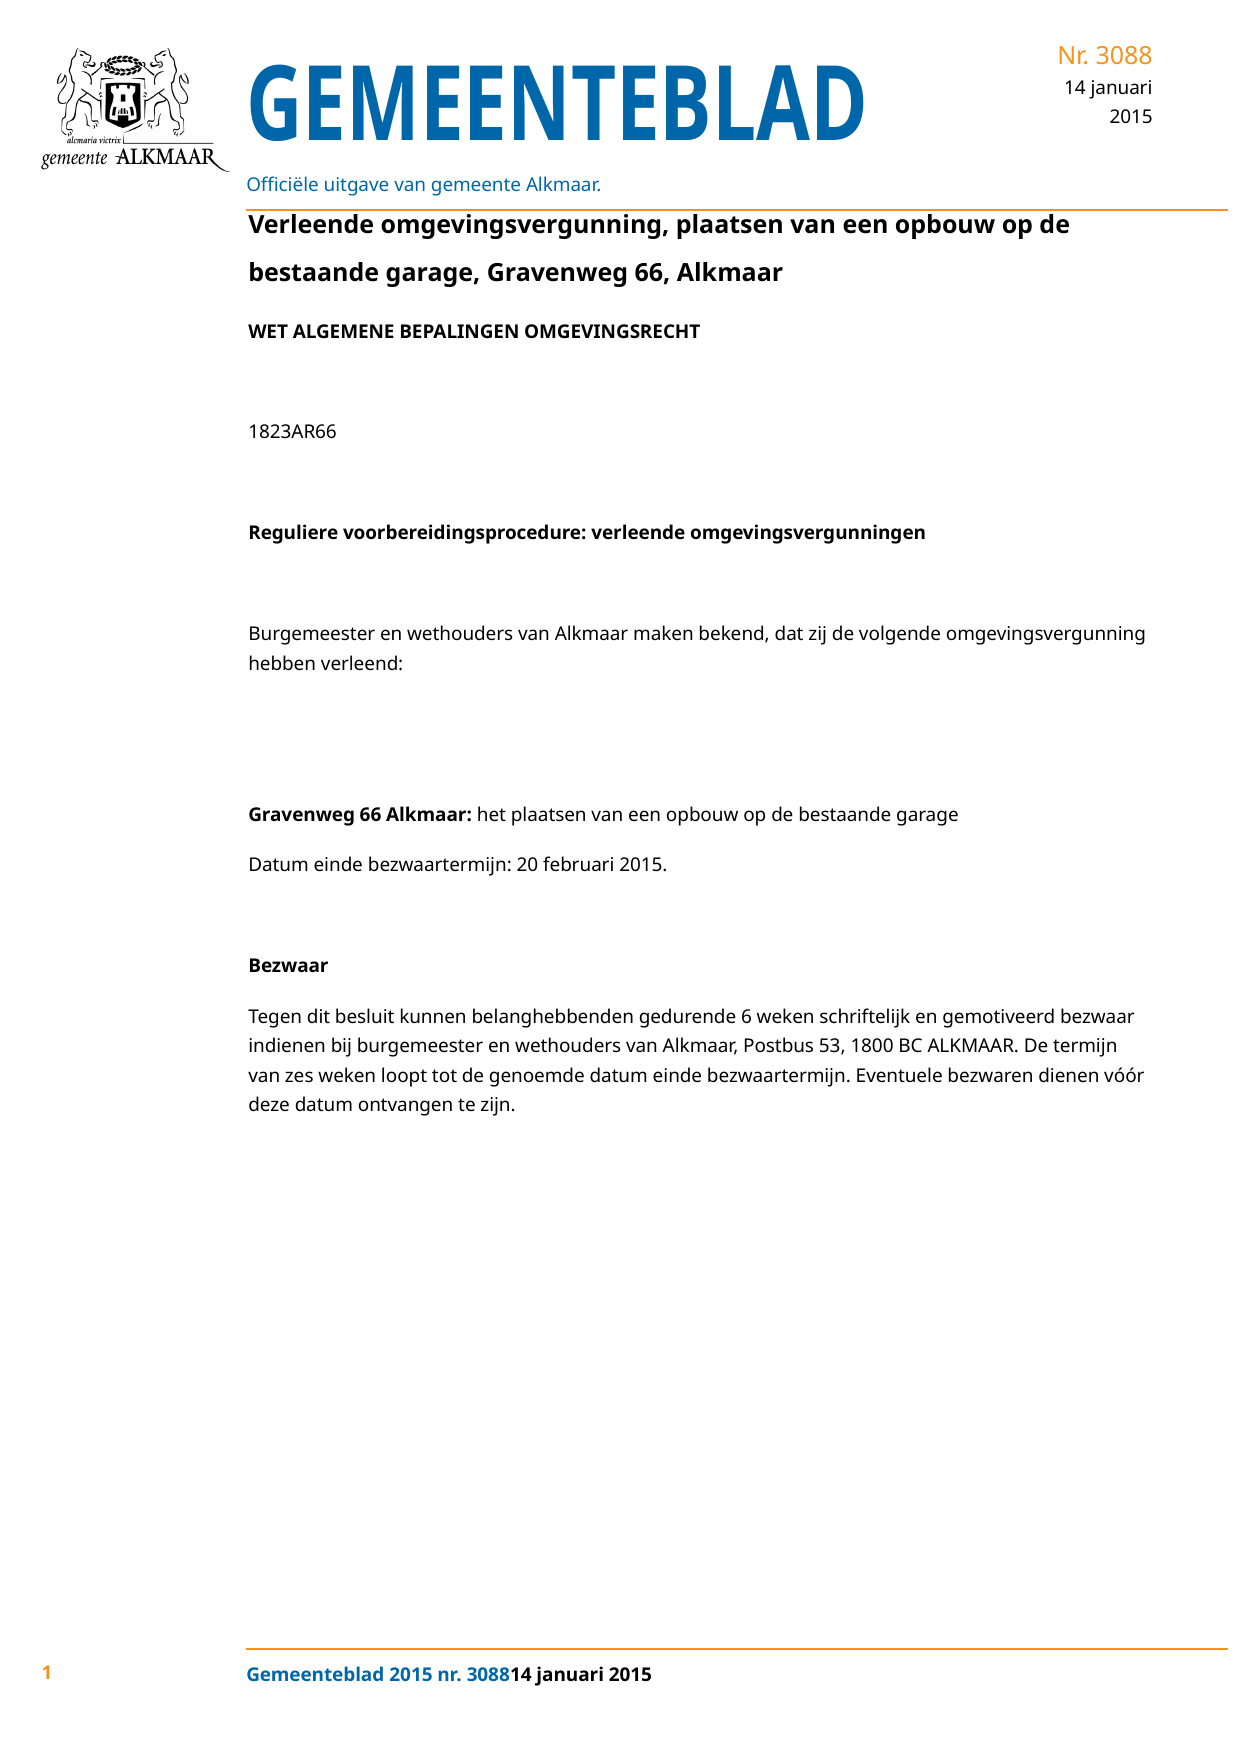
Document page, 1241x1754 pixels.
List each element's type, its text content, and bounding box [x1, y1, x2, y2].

text Burgemeester en wethouders van Alkmaar maken bekend, dat zij de volgende omgevingsvergunning hebben verleend: [248, 620, 1152, 676]
text 1823AR66 [248, 419, 1152, 444]
text Reguliere voorbereidingsprocedure: verleende omgevingsvergunningen [248, 519, 1152, 545]
text Verleende omgevingsvergunning, plaatsen van een opbouw op de bestaande garage, Gravenweg 66, Alkmaar [248, 211, 1152, 288]
text Bezwaar [248, 952, 1152, 978]
text Gravenweg 66 Alkmaar: het plaatsen van een opbouw op de bestaande garage [248, 801, 1152, 827]
picture [41, 47, 231, 172]
text Datum einde bezwaartermijn: 20 februari 2015. [248, 852, 1152, 877]
text Tegen dit besluit kunnen belanghebbenden gedurende 6 weken schriftelijk en gemotiveerd bezwaar indienen bij burgemeester en wethouders van Alkmaar, Postbus 53, 1800 BC ALKMAAR. De termijn van zes weken loopt tot de genoemde datum einde bezwaartermijn. Eventuele bezwaren dienen vóór deze datum ontvangen te zijn. [248, 1003, 1152, 1117]
text WET ALGEMENE BEPALINGEN OMGEVINGSRECHT [248, 318, 1152, 344]
